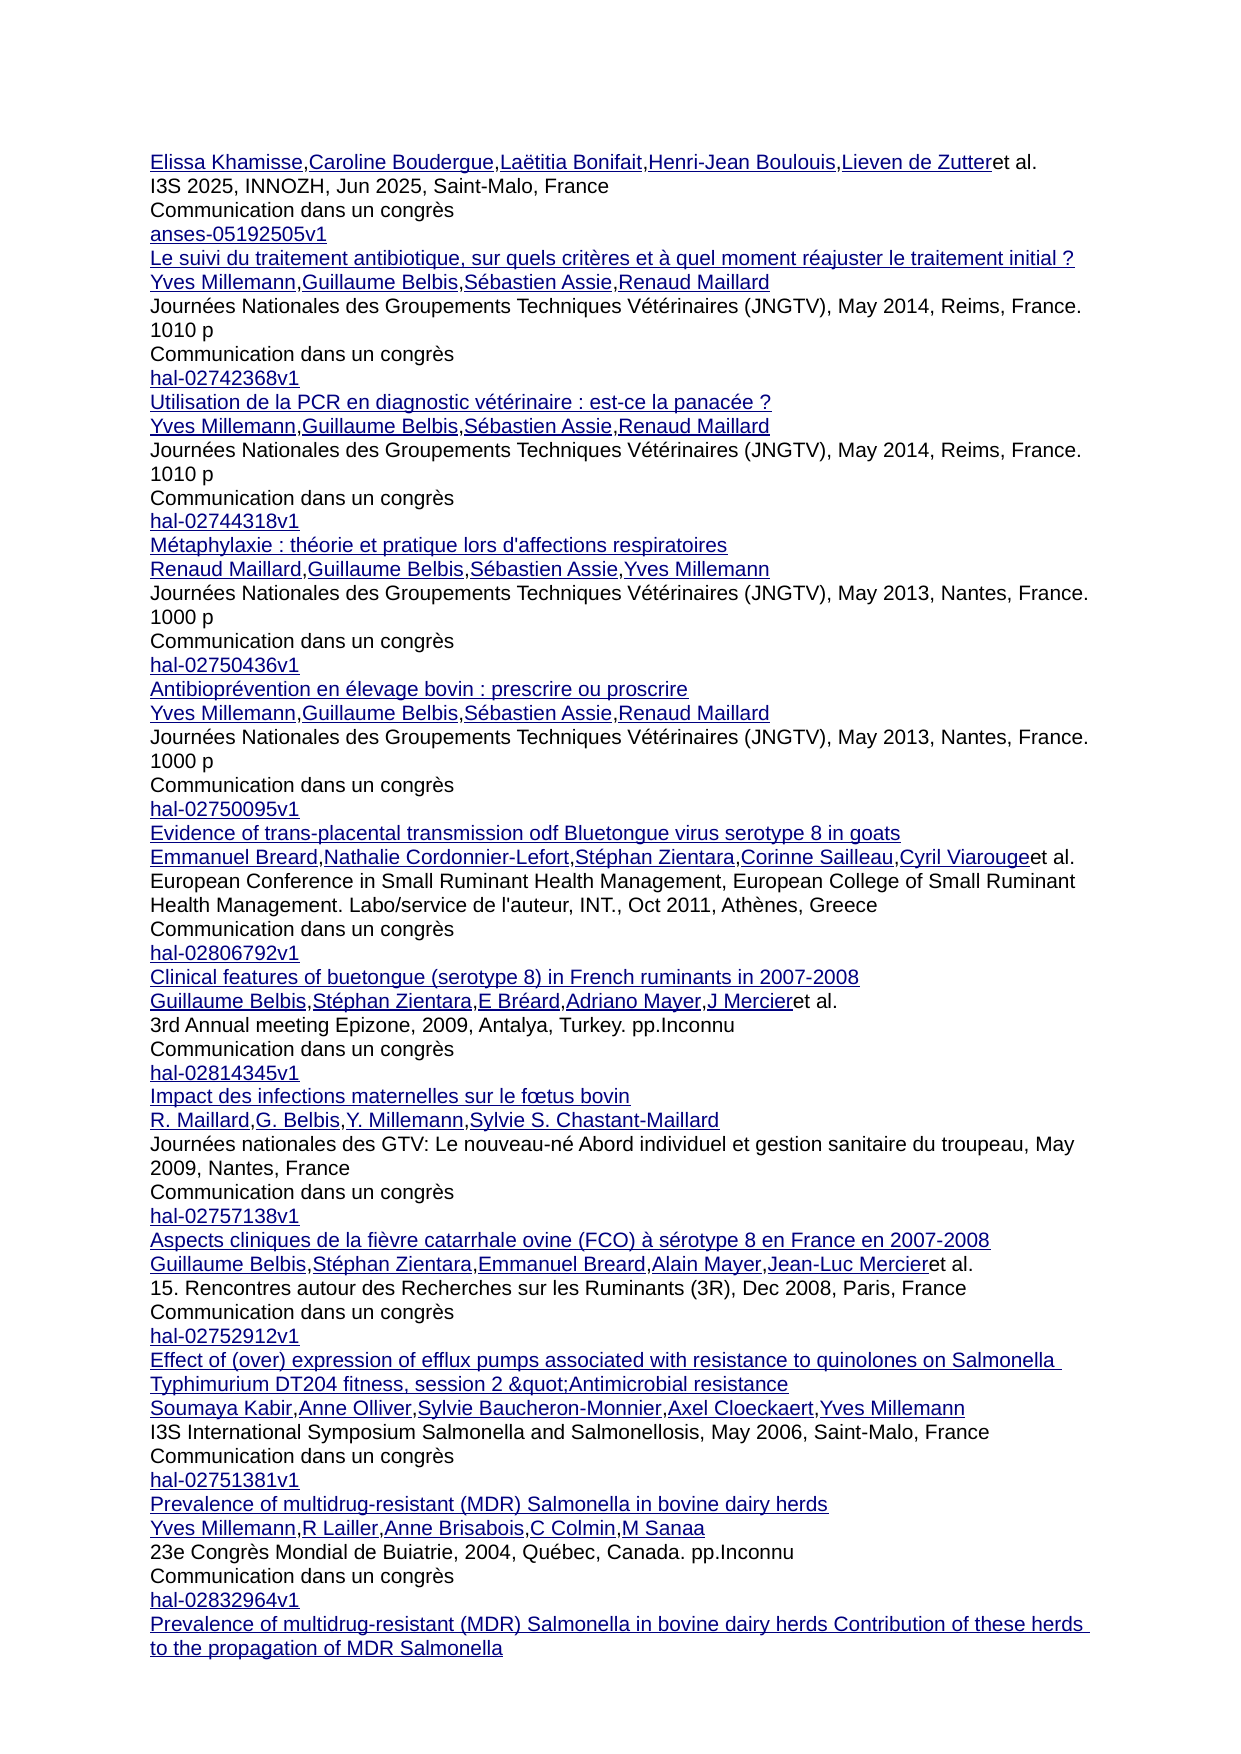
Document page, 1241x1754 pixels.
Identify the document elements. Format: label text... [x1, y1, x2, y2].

table_cell Le suivi du traitement antibiotique, sur quels critères et à quel moment réajuster le traitement initial ? Yves Millemann,Guillaume Belbis,Sébastien Assie,Renaud Maillard Journées Nationales des Groupements Techniques Vétérinaires (JNGTV), May 2014, Reims, France. 1010 p Communication dans un congrès hal-02742368v1 [150, 246, 1090, 389]
table_cell Evidence of trans-placental transmission odf Bluetongue virus serotype 8 in goats Emmanuel Breard,Nathalie Cordonnier-Lefort,Stéphan Zientara,Corinne Sailleau,Cyril Viarougeet al. European Conference in Small Ruminant Health Management, European College of Small Ruminant Health Management. Labo/service de l'auteur, INT., Oct 2011, Athènes, Greece Communication dans un congrès hal-02806792v1 [150, 821, 1090, 964]
table_cell Aspects cliniques de la fièvre catarrhale ovine (FCO) à sérotype 8 en France en 2007-2008 Guillaume Belbis,Stéphan Zientara,Emmanuel Breard,Alain Mayer,Jean-Luc Mercieret al. 15. Rencontres autour des Recherches sur les Ruminants (3R), Dec 2008, Paris, France Communication dans un congrès hal-02752912v1 [150, 1228, 1090, 1348]
table_header Elissa Khamisse,Caroline Boudergue,Laëtitia Bonifait,Henri-Jean Boulouis,Lieven de Zutteret al. I3S 2025, INNOZH, Jun 2025, Saint-Malo, France Communication dans un congrès anses-05192505v1 [150, 150, 1090, 246]
table_cell Impact des infections maternelles sur le fœtus bovin R. Maillard,G. Belbis,Y. Millemann,Sylvie S. Chastant-Maillard Journées nationales des GTV: Le nouveau-né Abord individuel et gestion sanitaire du troupeau, May 2009, Nantes, France Communication dans un congrès hal-02757138v1 [150, 1084, 1090, 1228]
table_cell Utilisation de la PCR en diagnostic vétérinaire : est-ce la panacée ? Yves Millemann,Guillaume Belbis,Sébastien Assie,Renaud Maillard Journées Nationales des Groupements Techniques Vétérinaires (JNGTV), May 2014, Reims, France. 1010 p Communication dans un congrès hal-02744318v1 [150, 390, 1090, 533]
table_cell to the propagation of MDR Salmonella [150, 1633, 1090, 1659]
table_cell Prevalence of multidrug-resistant (MDR) Salmonella in bovine dairy herds Yves Millemann,R Lailler,Anne Brisabois,C Colmin,M Sanaa 23e Congrès Mondial de Buiatrie, 2004, Québec, Canada. pp.Inconnu Communication dans un congrès hal-02832964v1 [150, 1492, 1090, 1611]
table_cell Prevalence of multidrug-resistant (MDR) Salmonella in bovine dairy herds Contribution of these herds [150, 1611, 1090, 1632]
table_cell Métaphylaxie : théorie et pratique lors d'affections respiratoires Renaud Maillard,Guillaume Belbis,Sébastien Assie,Yves Millemann Journées Nationales des Groupements Techniques Vétérinaires (JNGTV), May 2013, Nantes, France. 1000 p Communication dans un congrès hal-02750436v1 [150, 533, 1090, 677]
table_cell Clinical features of buetongue (serotype 8) in French ruminants in 2007-2008 Guillaume Belbis,Stéphan Zientara,E Bréard,Adriano Mayer,J Mercieret al. 3rd Annual meeting Epizone, 2009, Antalya, Turkey. pp.Inconnu Communication dans un congrès hal-02814345v1 [150, 965, 1090, 1084]
table_cell Effect of (over) expression of efflux pumps associated with resistance to quinolones on Salmonella Typhimurium DT204 fitness, session 2 &quot;Antimicrobial resistance Soumaya Kabir,Anne Olliver,Sylvie Baucheron-Monnier,Axel Cloeckaert,Yves Millemann I3S International Symposium Salmonella and Salmonellosis, May 2006, Saint-Malo, France Communication dans un congrès hal-02751381v1 [150, 1348, 1090, 1492]
table_cell Antibioprévention en élevage bovin : prescrire ou proscrire Yves Millemann,Guillaume Belbis,Sébastien Assie,Renaud Maillard Journées Nationales des Groupements Techniques Vétérinaires (JNGTV), May 2013, Nantes, France. 1000 p Communication dans un congrès hal-02750095v1 [150, 677, 1090, 821]
